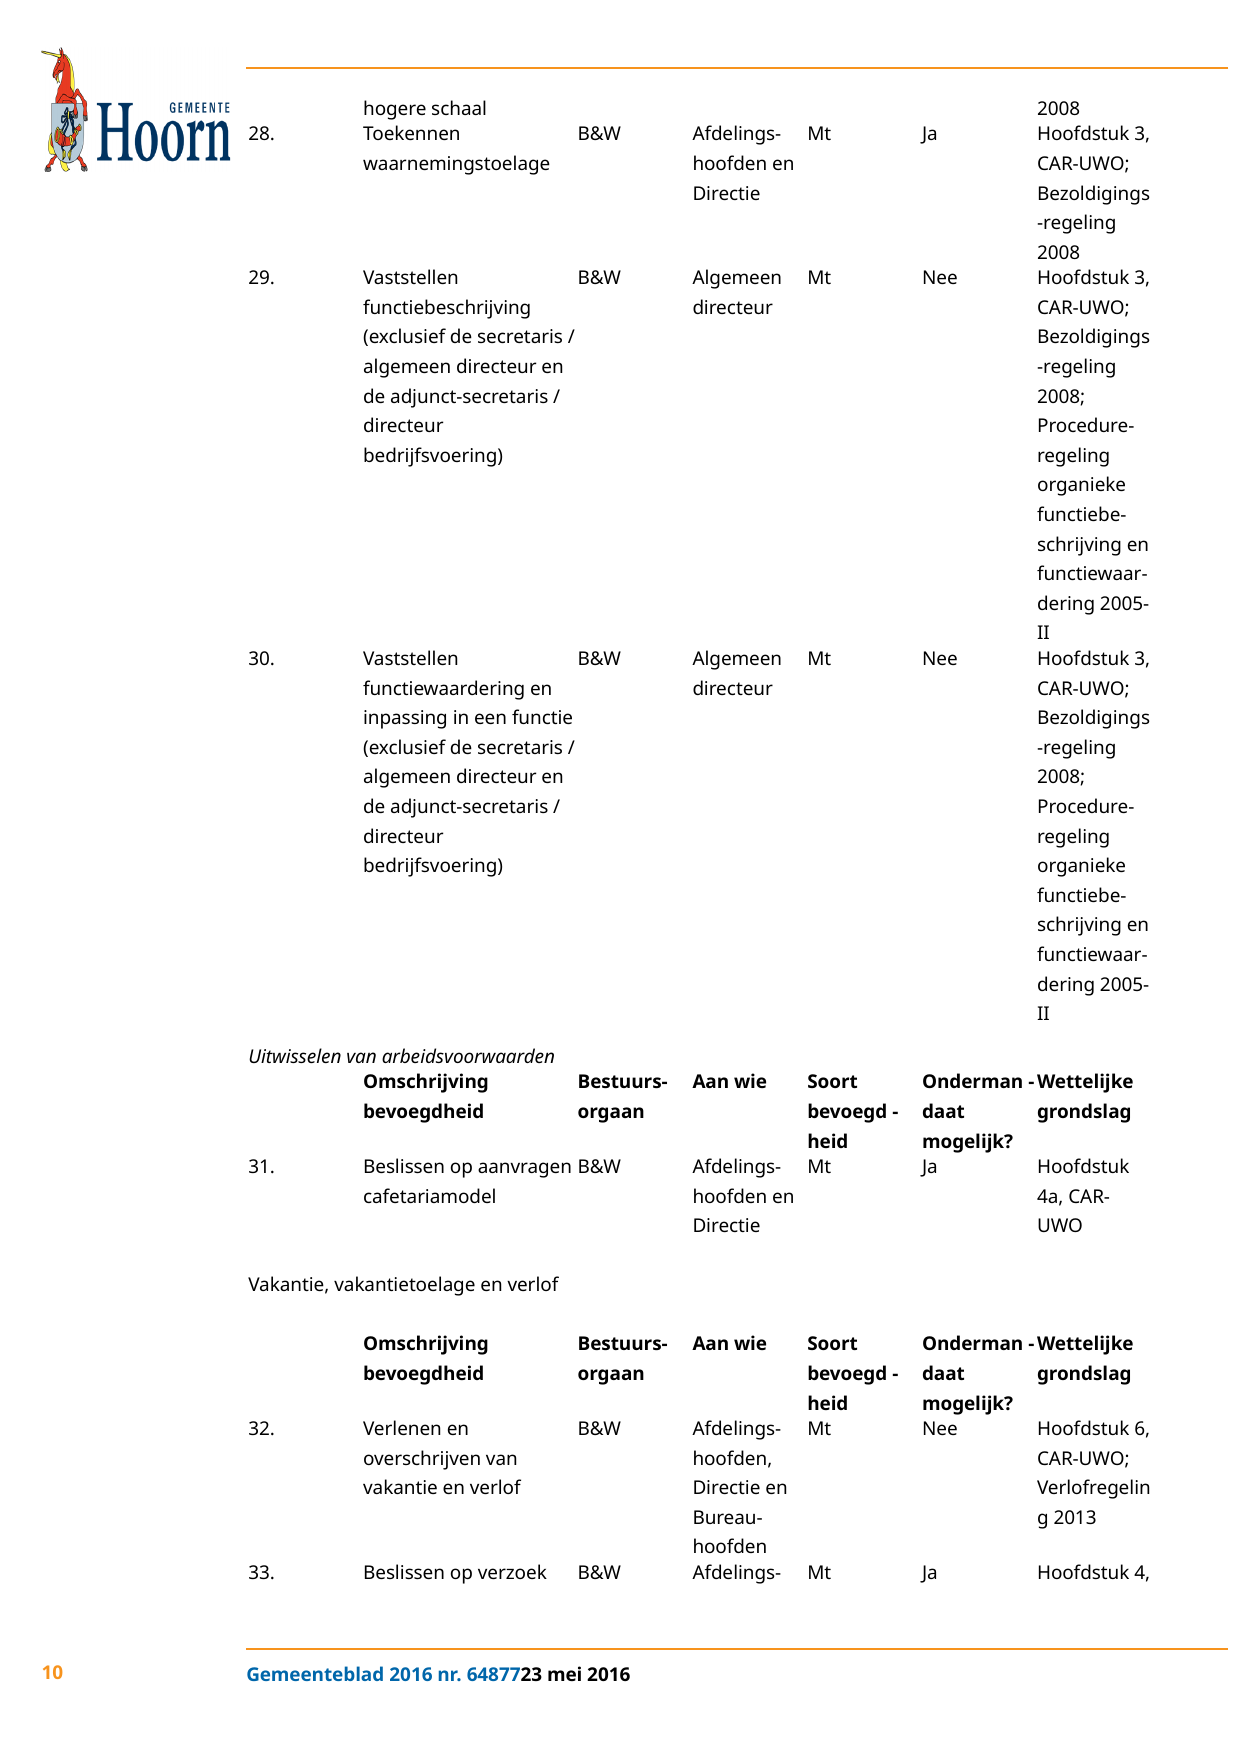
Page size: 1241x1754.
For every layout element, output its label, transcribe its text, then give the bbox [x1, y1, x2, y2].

table_cell Mt [807, 1560, 922, 1585]
text Uitwisselen van arbeidsvoorwaarden [248, 1043, 1152, 1068]
table_cell Hoofdstuk 4, [1037, 1560, 1152, 1585]
table_cell Afdelings-hoofden, Directie en Bureau-hoofden [692, 1415, 807, 1559]
table_cell Hoofdstuk 4a, CAR-UWO [1037, 1154, 1152, 1238]
table_cell [807, 95, 922, 121]
table_cell Mt [807, 1415, 922, 1559]
table_cell 29. [248, 265, 363, 645]
table_cell Mt [807, 265, 922, 645]
table_cell Verlenen en overschrijven van vakantie en verlof [363, 1415, 577, 1559]
text Vakantie, vakantietoelage en verlof [248, 1271, 1152, 1297]
table_cell B&W [578, 265, 692, 645]
table_cell Hoofdstuk 3, CAR-UWO; Bezoldigings-regeling 2008; Procedure-regeling organieke functiebe-schrijving en functiewaar-dering 2005-II [1037, 265, 1152, 645]
table_header [248, 1331, 363, 1415]
table_header Onderman - daat mogelijk? [922, 1069, 1037, 1153]
table_cell Nee [922, 265, 1037, 645]
table_cell Vaststellen functiewaardering en inpassing in een functie (exclusief de secretaris / algemeen directeur en de adjunct-secretaris / directeur bedrijfsvoering) [363, 645, 577, 1026]
table_cell Beslissen op aanvragen cafetariamodel [363, 1154, 577, 1238]
table_cell B&W [578, 1154, 692, 1238]
table_cell Afdelings-hoofden en Directie [692, 121, 807, 264]
table_header Bestuurs-orgaan [578, 1069, 692, 1153]
table_header Onderman - daat mogelijk? [922, 1331, 1037, 1415]
table_cell Nee [922, 645, 1037, 1026]
table_cell 32. [248, 1415, 363, 1559]
table_cell Algemeen directeur [692, 645, 807, 1026]
table_cell Beslissen op verzoek [363, 1560, 577, 1585]
table_cell 2008 [1037, 95, 1152, 121]
table_cell Hoofdstuk 6, CAR-UWO; Verlofregeling 2013 [1037, 1415, 1152, 1559]
table_cell Nee [922, 1415, 1037, 1559]
table_cell Hoofdstuk 3, CAR-UWO; Bezoldigings-regeling 2008; Procedure-regeling organieke functiebe-schrijving en functiewaar-dering 2005-II [1037, 645, 1152, 1026]
table_header Aan wie [692, 1331, 807, 1415]
table_cell Mt [807, 1154, 922, 1238]
table_cell hogere schaal [363, 95, 577, 121]
table_cell 30. [248, 645, 363, 1026]
table_cell Afdelings-hoofden en Directie [692, 1154, 807, 1238]
table_cell 28. [248, 121, 363, 264]
table_cell 33. [248, 1560, 363, 1585]
table_cell [578, 95, 692, 121]
table_header Omschrijving bevoegdheid [363, 1069, 577, 1153]
table_cell [692, 95, 807, 121]
table_header Bestuurs-orgaan [578, 1331, 692, 1415]
table_cell B&W [578, 121, 692, 264]
table_cell [248, 95, 363, 121]
table_cell Ja [922, 1560, 1037, 1585]
table_cell B&W [578, 1415, 692, 1559]
table_cell Mt [807, 121, 922, 264]
table_header Wettelijke grondslag [1037, 1331, 1152, 1415]
table_cell Hoofdstuk 3, CAR-UWO; Bezoldigings-regeling 2008 [1037, 121, 1152, 264]
table_header Soort bevoegd - heid [807, 1331, 922, 1415]
table_header Wettelijke grondslag [1037, 1069, 1152, 1153]
table_header Aan wie [692, 1069, 807, 1153]
table_header [248, 1069, 363, 1153]
picture [41, 47, 231, 172]
table_cell [922, 95, 1037, 121]
table_cell Algemeen directeur [692, 265, 807, 645]
table_cell Ja [922, 121, 1037, 264]
table_header Omschrijving bevoegdheid [363, 1331, 577, 1415]
table_cell 31. [248, 1154, 363, 1238]
table_cell Ja [922, 1154, 1037, 1238]
table_cell Mt [807, 645, 922, 1026]
table_cell B&W [578, 1560, 692, 1585]
table_cell Toekennen waarnemingstoelage [363, 121, 577, 264]
table_header Soort bevoegd - heid [807, 1069, 922, 1153]
table_cell B&W [578, 645, 692, 1026]
table_cell Afdelings- [692, 1560, 807, 1585]
table_cell Vaststellen functiebeschrijving (exclusief de secretaris / algemeen directeur en de adjunct-secretaris / directeur bedrijfsvoering) [363, 265, 577, 645]
